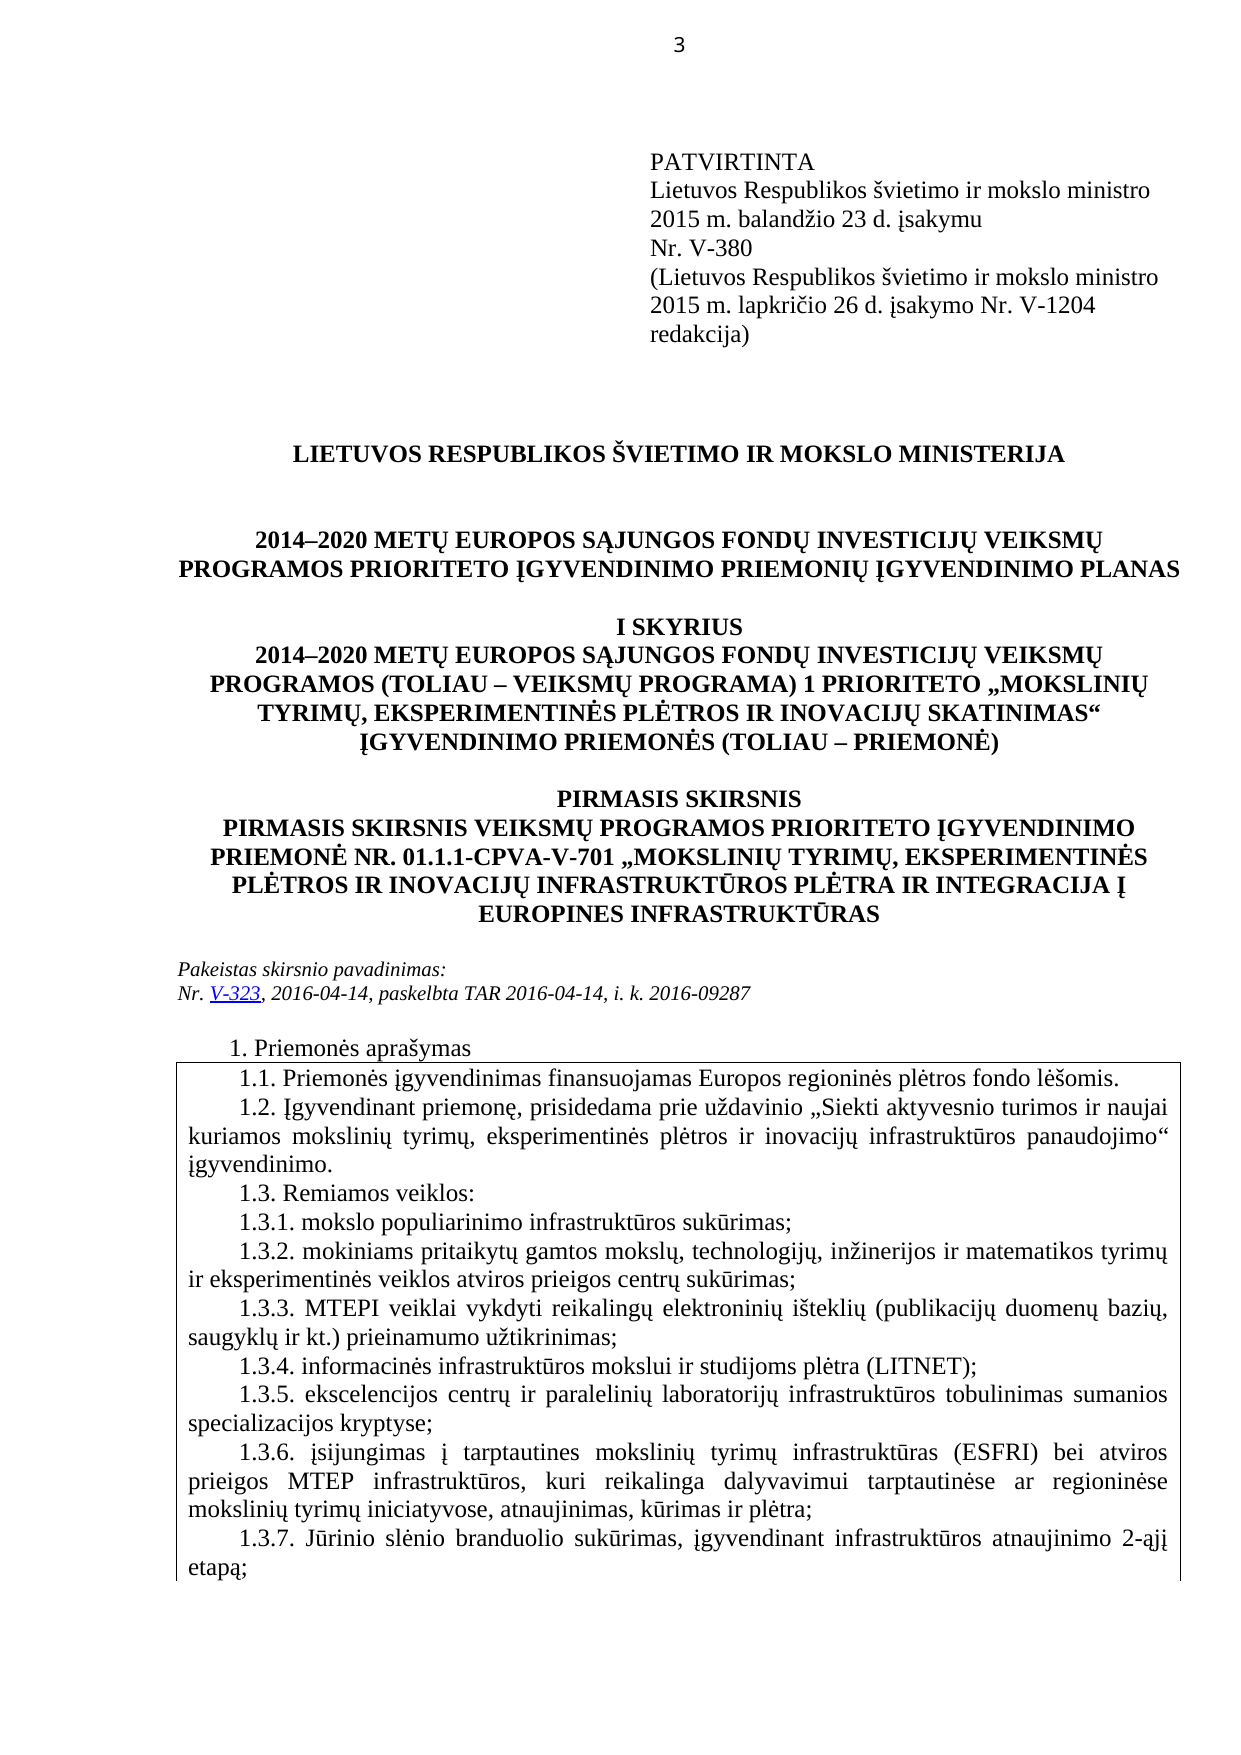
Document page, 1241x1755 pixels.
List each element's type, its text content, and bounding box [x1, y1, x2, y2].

text Pakeistas skirsnio pavadinimas: [177, 957, 1181, 981]
text 2015 m. lapkričio 26 d. įsakymo Nr. V-1204 redakcija) [650, 291, 1181, 348]
text I SKYRIUS [177, 612, 1181, 640]
text 1. Priemonės aprašymas [177, 1033, 1181, 1062]
text 2014–2020 METŲ EUROPOS SĄJUNGOS FONDŲ INVESTICIJŲ VEIKSMŲ PROGRAMOS (TOLIAU – VEIKSMŲ PROGRAMA) 1 PRIORITETO „MOKSLINIŲ TYRIMŲ, EKSPERIMENTINĖS PLĖTROS IR INOVACIJŲ SKATINIMAS“ ĮGYVENDINIMO PRIEMONĖS (TOLIAU – PRIEMONĖ) [177, 640, 1181, 755]
text PATVIRTINTA [650, 147, 1181, 176]
text Nr. V-380 [650, 233, 1181, 262]
text PIRMASIS SKIRSNIS VEIKSMŲ PROGRAMOS PRIORITETO ĮGYVENDINIMO PRIEMONĖ NR. 01.1.1-CPVA-V-701 „MOKSLINIŲ TYRIMŲ, EKSPERIMENTINĖS PLĖTROS IR INOVACIJŲ INFRASTRUKTŪROS PLĖTRA IR INTEGRACIJA Į EUROPINES INFRASTRUKTŪRAS [177, 813, 1181, 928]
text Nr. V-323, 2016-04-14, paskelbta TAR 2016-04-14, i. k. 2016-09287 [177, 981, 1181, 1005]
table_cell 1.2. Įgyvendinant priemonę, prisidedama prie uždavinio „Siekti aktyvesnio turimos ir naujai kuriamos mokslinių tyrimų, eksperimentinės plėtros ir inovacijų infrastruktūros panaudojimo“ įgyvendinimo. [177, 1092, 1180, 1178]
text (Lietuvos Respublikos švietimo ir mokslo ministro [650, 262, 1181, 291]
text Lietuvos Respublikos švietimo ir mokslo ministro [650, 176, 1181, 204]
table_cell 1.3. Remiamos veiklos: 1.3.1. mokslo populiarinimo infrastruktūros sukūrimas; 1.3.2. mokiniams pritaikytų gamtos mokslų, technologijų, inžinerijos ir matematikos tyrimų ir eksperimentinės veiklos atviros prieigos centrų sukūrimas; 1.3.3. MTEPI veiklai vykdyti reikalingų elektroninių išteklių (publikacijų duomenų bazių, saugyklų ir kt.) prieinamumo užtikrinimas; 1.3.4. informacinės infrastruktūros mokslui ir studijoms plėtra (LITNET); 1.3.5. ekscelencijos centrų ir paralelinių laboratorijų infrastruktūros tobulinimas sumanios specializacijos kryptyse; 1.3.6. įsijungimas į tarptautines mokslinių tyrimų infrastruktūras (ESFRI) bei atviros prieigos MTEP infrastruktūros, kuri reikalinga dalyvavimui tarptautinėse ar regioninėse mokslinių tyrimų iniciatyvose, atnaujinimas, kūrimas ir plėtra; 1.3.7. Jūrinio slėnio branduolio sukūrimas, įgyvendinant infrastruktūros atnaujinimo 2-ąjį etapą; [177, 1178, 1180, 1581]
table_header 1.1. Priemonės įgyvendinimas finansuojamas Europos regioninės plėtros fondo lėšomis. [177, 1063, 1180, 1092]
text LIETUVOS RESPUBLIKOS ŠVIETIMO IR MOKSLO MINISTERIJA [177, 439, 1181, 468]
text PIRMASIS SKIRSNIS [177, 784, 1181, 813]
text 2014–2020 METŲ EUROPOS SĄJUNGOS FONDŲ INVESTICIJŲ VEIKSMŲ PROGRAMOS PRIORITETO ĮGYVENDINIMO Priemonių įgyvendinimo planas [177, 525, 1181, 583]
text 2015 m. balandžio 23 d. įsakymu [650, 204, 1181, 233]
